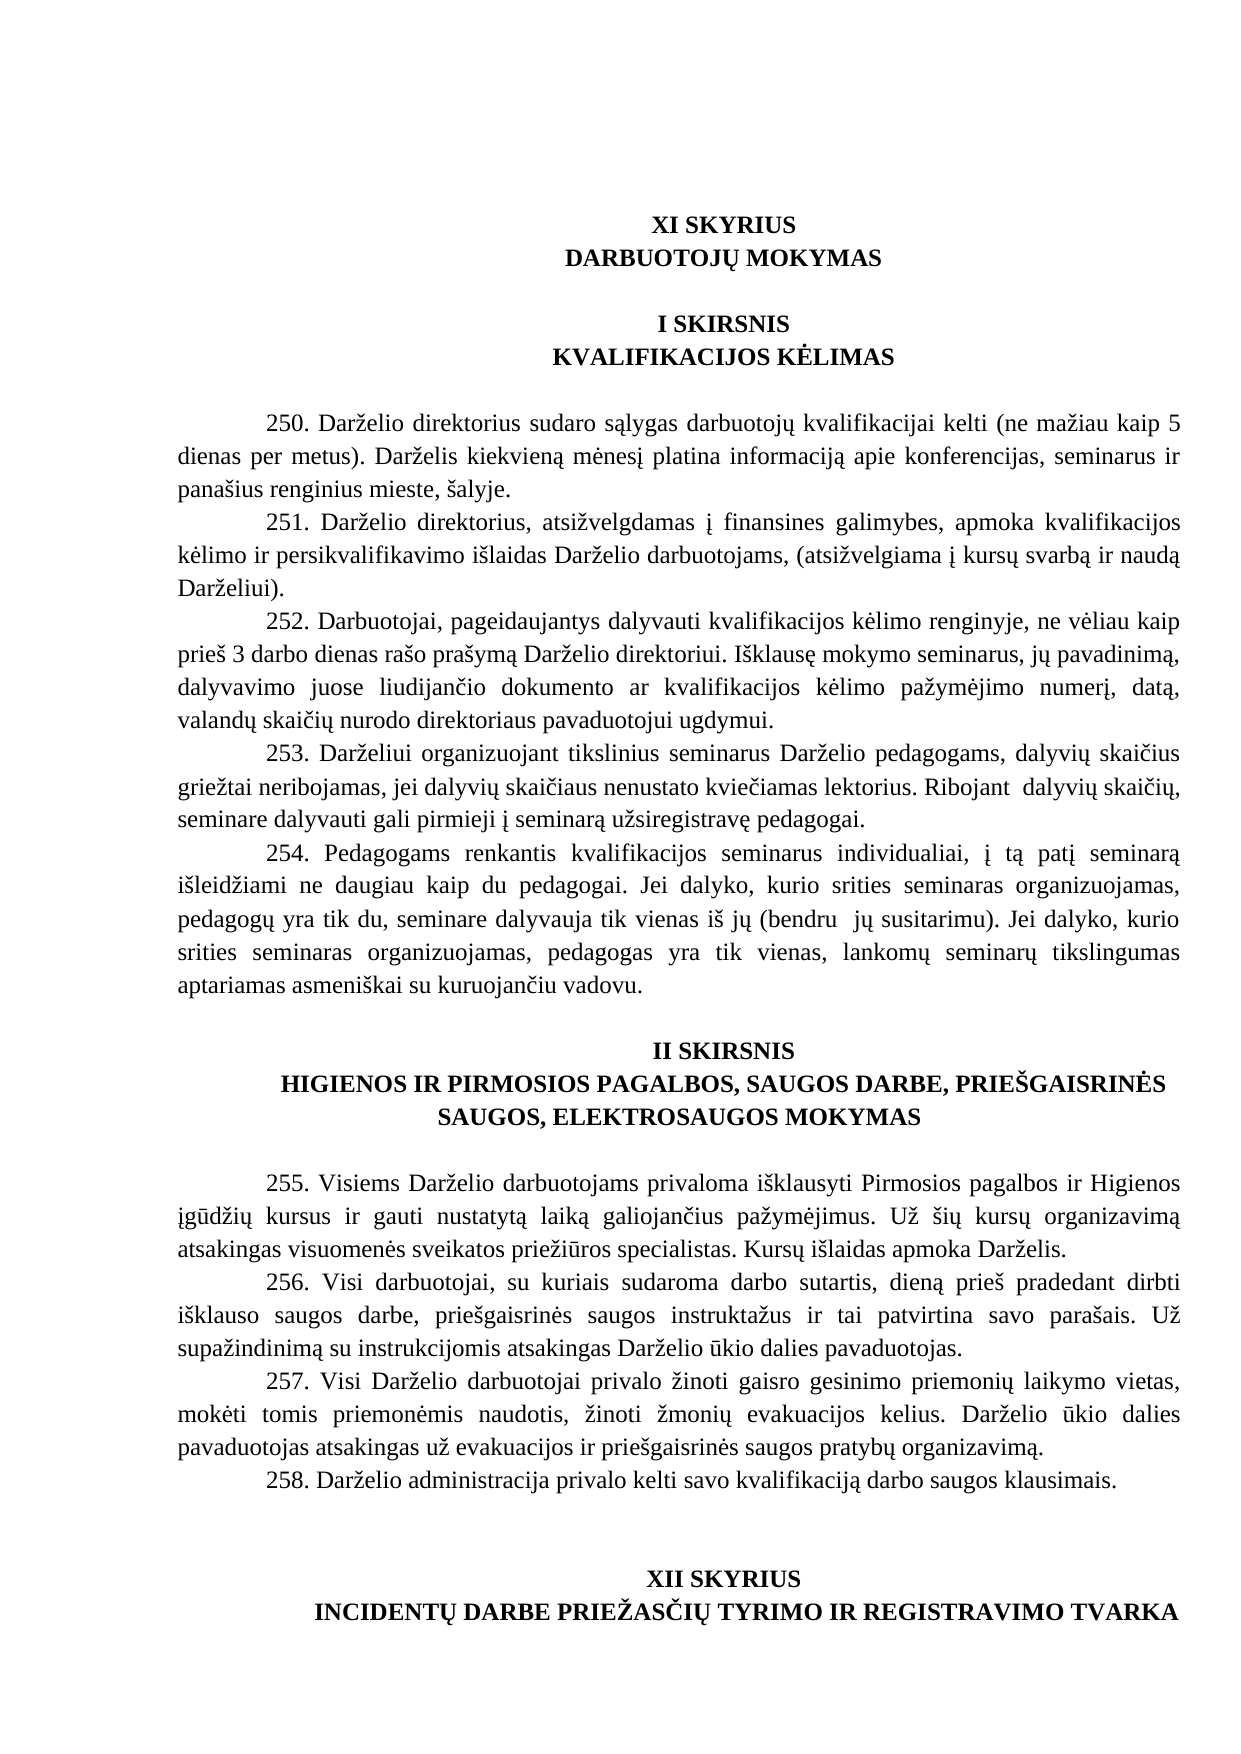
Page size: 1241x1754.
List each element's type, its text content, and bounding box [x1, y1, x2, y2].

text 253. Darželiui organizuojant tikslinius seminarus Darželio pedagogams, dalyvių skaičius griežtai neribojamas, jei dalyvių skaičiaus nenustato kviečiamas lektorius. Ribojant dalyvių skaičių, seminare dalyvauti gali pirmieji į seminarą užsiregistravę pedagogai. [177, 738, 1181, 833]
text XI SKYRIUS [177, 210, 1181, 239]
text 257. Visi Darželio darbuotojai privalo žinoti gaisro gesinimo priemonių laikymo vietas, mokėti tomis priemonėmis naudotis, žinoti žmonių evakuacijos kelius. Darželio ūkio dalies pavaduotojas atsakingas už evakuacijos ir priešgaisrinės saugos pratybų organizavimą. [177, 1366, 1181, 1461]
text 254. Pedagogams renkantis kvalifikacijos seminarus individualiai, į tą patį seminarą išleidžiami ne daugiau kaip du pedagogai. Jei dalyko, kurio srities seminaras organizuojamas, pedagogų yra tik du, seminare dalyvauja tik vienas iš jų (bendru jų susitarimu). Jei dalyko, kurio srities seminaras organizuojamas, pedagogas yra tik vienas, lankomų seminarų tikslingumas aptariamas asmeniškai su kuruojančiu vadovu. [177, 838, 1181, 998]
text I SKIRSNIS [177, 309, 1181, 338]
text HIGIENOS IR PIRMOSIOS PAGALBOS, SAUGOS DARBE, PRIEŠGAISRINĖS SAUGOS, ELEKTROSAUGOS MOKYMAS [177, 1069, 1181, 1131]
text 255. Visiems Darželio darbuotojams privaloma išklausyti Pirmosios pagalbos ir Higienos įgūdžių kursus ir gauti nustatytą laiką galiojančius pažymėjimus. Už šių kursų organizavimą atsakingas visuomenės sveikatos priežiūros specialistas. Kursų išlaidas apmoka Darželis. [177, 1168, 1181, 1263]
text 258. Darželio administracija privalo kelti savo kvalifikaciją darbo saugos klausimais. [177, 1465, 1181, 1494]
text 250. Darželio direktorius sudaro sąlygas darbuotojų kvalifikacijai kelti (ne mažiau kaip 5 dienas per metus). Darželis kiekvieną mėnesį platina informaciją apie konferencijas, seminarus ir panašius renginius mieste, šalyje. [177, 408, 1181, 503]
text KVALIFIKACIJOS KĖLIMAS [177, 342, 1181, 371]
text II SKIRSNIS [177, 1036, 1181, 1064]
text DARBUOTOJŲ MOKYMAS [177, 243, 1181, 272]
text XII SKYRIUS [177, 1564, 1181, 1593]
text 256. Visi darbuotojai, su kuriais sudaroma darbo sutartis, dieną prieš pradedant dirbti išklauso saugos darbe, priešgaisrinės saugos instruktažus ir tai patvirtina savo parašais. Už supažindinimą su instrukcijomis atsakingas Darželio ūkio dalies pavaduotojas. [177, 1267, 1181, 1362]
text INCIDENTŲ DARBE PRIEŽASČIŲ TYRIMO IR REGISTRAVIMO TVARKA [177, 1597, 1181, 1626]
text 251. Darželio direktorius, atsižvelgdamas į finansines galimybes, apmoka kvalifikacijos kėlimo ir persikvalifikavimo išlaidas Darželio darbuotojams, (atsižvelgiama į kursų svarbą ir naudą Darželiui). [177, 507, 1181, 602]
text 252. Darbuotojai, pageidaujantys dalyvauti kvalifikacijos kėlimo renginyje, ne vėliau kaip prieš 3 darbo dienas rašo prašymą Darželio direktoriui. Išklausę mokymo seminarus, jų pavadinimą, dalyvavimo juose liudijančio dokumento ar kvalifikacijos kėlimo pažymėjimo numerį, datą, valandų skaičių nurodo direktoriaus pavaduotojui ugdymui. [177, 606, 1181, 734]
